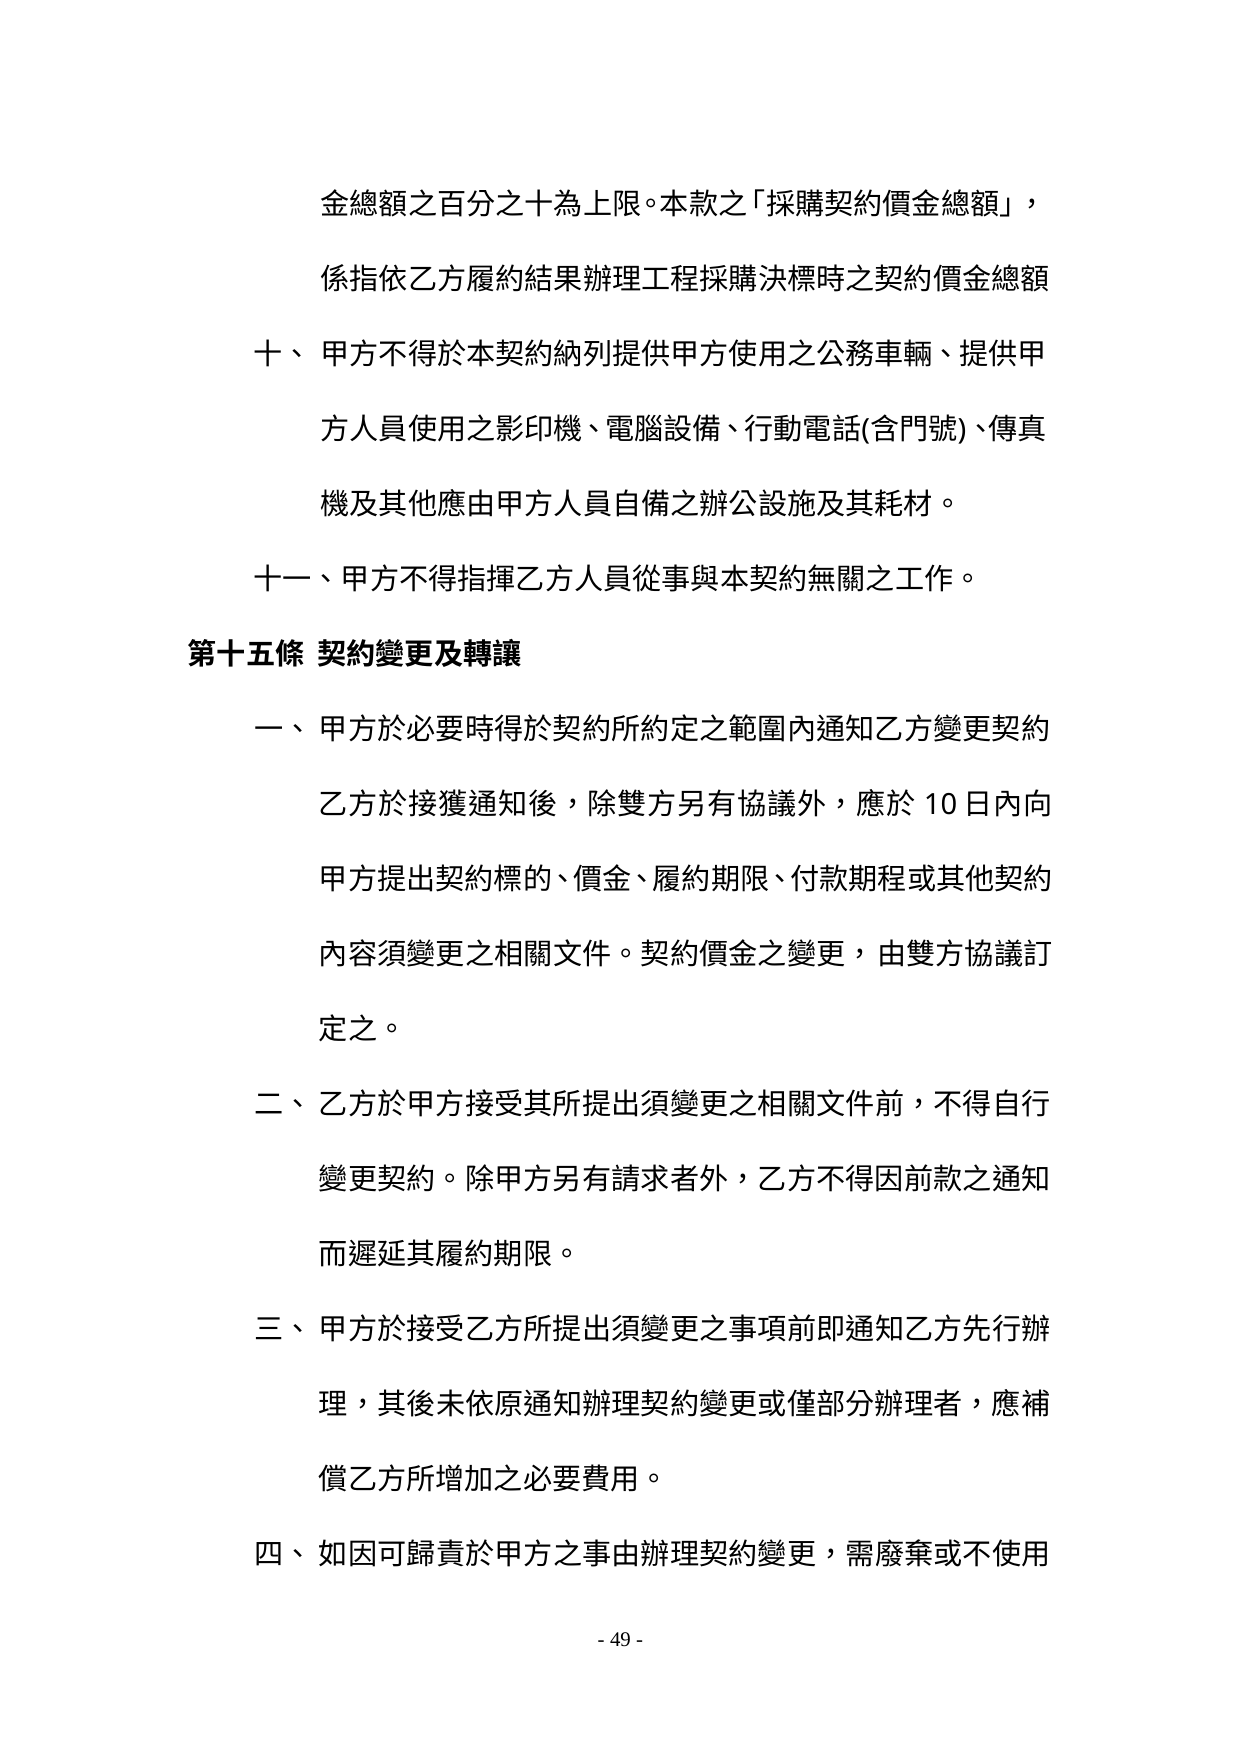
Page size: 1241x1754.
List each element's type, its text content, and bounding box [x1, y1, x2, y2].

list 甲方不得於本契約納列提供甲方使用之公務車輛、提供甲方人員使用之影印機、電腦設備、行動電話(含門號)、傳真機及其他應由甲方人員自備之辦公設施及其耗材。 [253, 314, 1047, 539]
list 乙方於甲方接受其所提出須變更之相關文件前，不得自行變更契約。除甲方另有請求者外，乙方不得因前款之通知而遲延其履約期限。 [254, 1064, 1053, 1289]
list 甲方依乙方履約結果辦理採購，因乙方計算數量錯誤或項目漏列，致該採購結算增加金額與減少金額絕對值合計，逾採購契約價金總額百分之五者，應就超過百分之五部分占該採購契約價金總額之比率，乘以契約價金規劃設計部分總額計算違約金。但本款累計違約金以契約價金總額之百分之十為上限。本款之「採購契約價金總額」，係指依乙方履約結果辦理工程採購決標時之契約價金總額。 [253, 164, 1047, 314]
list 甲方於接受乙方所提出須變更之事項前即通知乙方先行辦理，其後未依原通知辦理契約變更或僅部分辦理者，應補償乙方所增加之必要費用。 [254, 1289, 1053, 1514]
text 十一、甲方不得指揮乙方人員從事與本契約無關之工作。 [253, 539, 1053, 614]
text 第十五條 契約變更及轉讓 [187, 614, 1053, 689]
list 如因可歸責於甲方之事由辦理契約變更，需廢棄或不使用 [254, 1514, 1053, 1589]
list 甲方於必要時得於契約所約定之範圍內通知乙方變更契約，乙方於接獲通知後，除雙方另有協議外，應於10日內向甲方提出契約標的、價金、履約期限、付款期程或其他契約內容須變更之相關文件。契約價金之變更，由雙方協議訂定之。 [254, 689, 1053, 1064]
